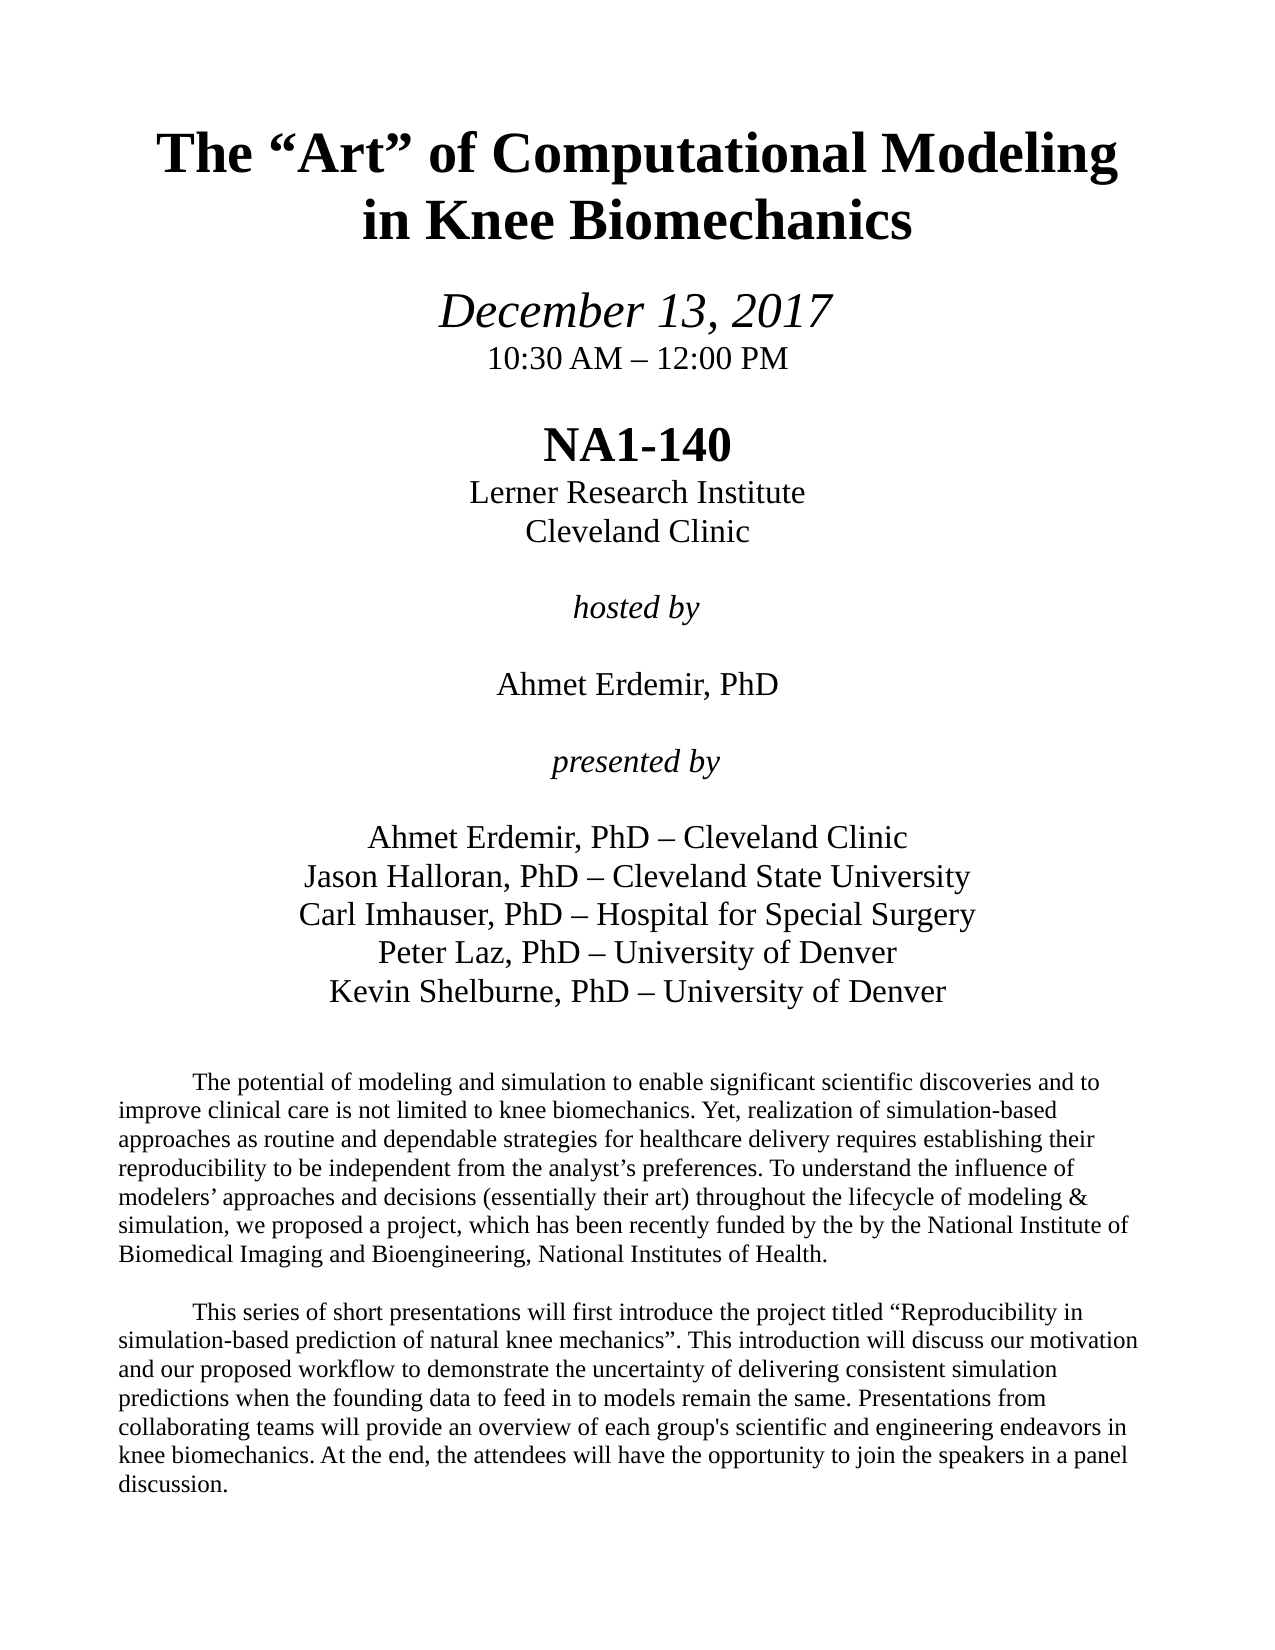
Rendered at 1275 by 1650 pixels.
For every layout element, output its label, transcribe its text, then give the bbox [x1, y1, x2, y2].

text Ahmet Erdemir, PhD – Cleveland Clinic [118, 818, 1157, 856]
text presented by [118, 741, 1157, 779]
text December 13, 2017 [118, 281, 1157, 338]
text The “Art” of Computational Modeling [118, 118, 1157, 185]
text Cleveland Clinic [118, 511, 1157, 549]
text Ahmet Erdemir, PhD [118, 664, 1157, 703]
text Lerner Research Institute [118, 473, 1157, 511]
text Jason Halloran, PhD – Cleveland State University [118, 856, 1157, 894]
text The potential of modeling and simulation to enable significant scientific discoveries and to improve clinical care is not limited to knee biomechanics. Yet, realization of simulation-based approaches as routine and dependable strategies for healthcare delivery requires establishing their reproducibility to be independent from the analyst’s preferences. To understand the influence of modelers’ approaches and decisions (essentially their art) throughout the lifecycle of modeling & simulation, we proposed a project, which has been recently funded by the by the National Institute of Biomedical Imaging and Bioengineering, National Institutes of Health. [118, 1067, 1157, 1268]
text Kevin Shelburne, PhD – University of Denver [118, 971, 1157, 1009]
text 10:30 AM – 12:00 PM [118, 338, 1157, 377]
text Carl Imhauser, PhD – Hospital for Special Surgery [118, 894, 1157, 933]
text NA1-140 [118, 415, 1157, 473]
text Peter Laz, PhD – University of Denver [118, 933, 1157, 971]
text hosted by [118, 588, 1157, 626]
text in Knee Biomechanics [118, 185, 1157, 252]
text This series of short presentations will first introduce the project titled “Reproducibility in simulation­-based prediction of natural knee mechanics”. This introduction will discuss our motivation and our proposed workflow to demonstrate the uncertainty of delivering consistent simulation predictions when the founding data to feed in to models remain the same. Presentations from collaborating teams will provide an overview of each group's scientific and engineering endeavors in knee biomechanics. At the end, the attendees will have the opportunity to join the speakers in a panel discussion. [118, 1297, 1157, 1498]
